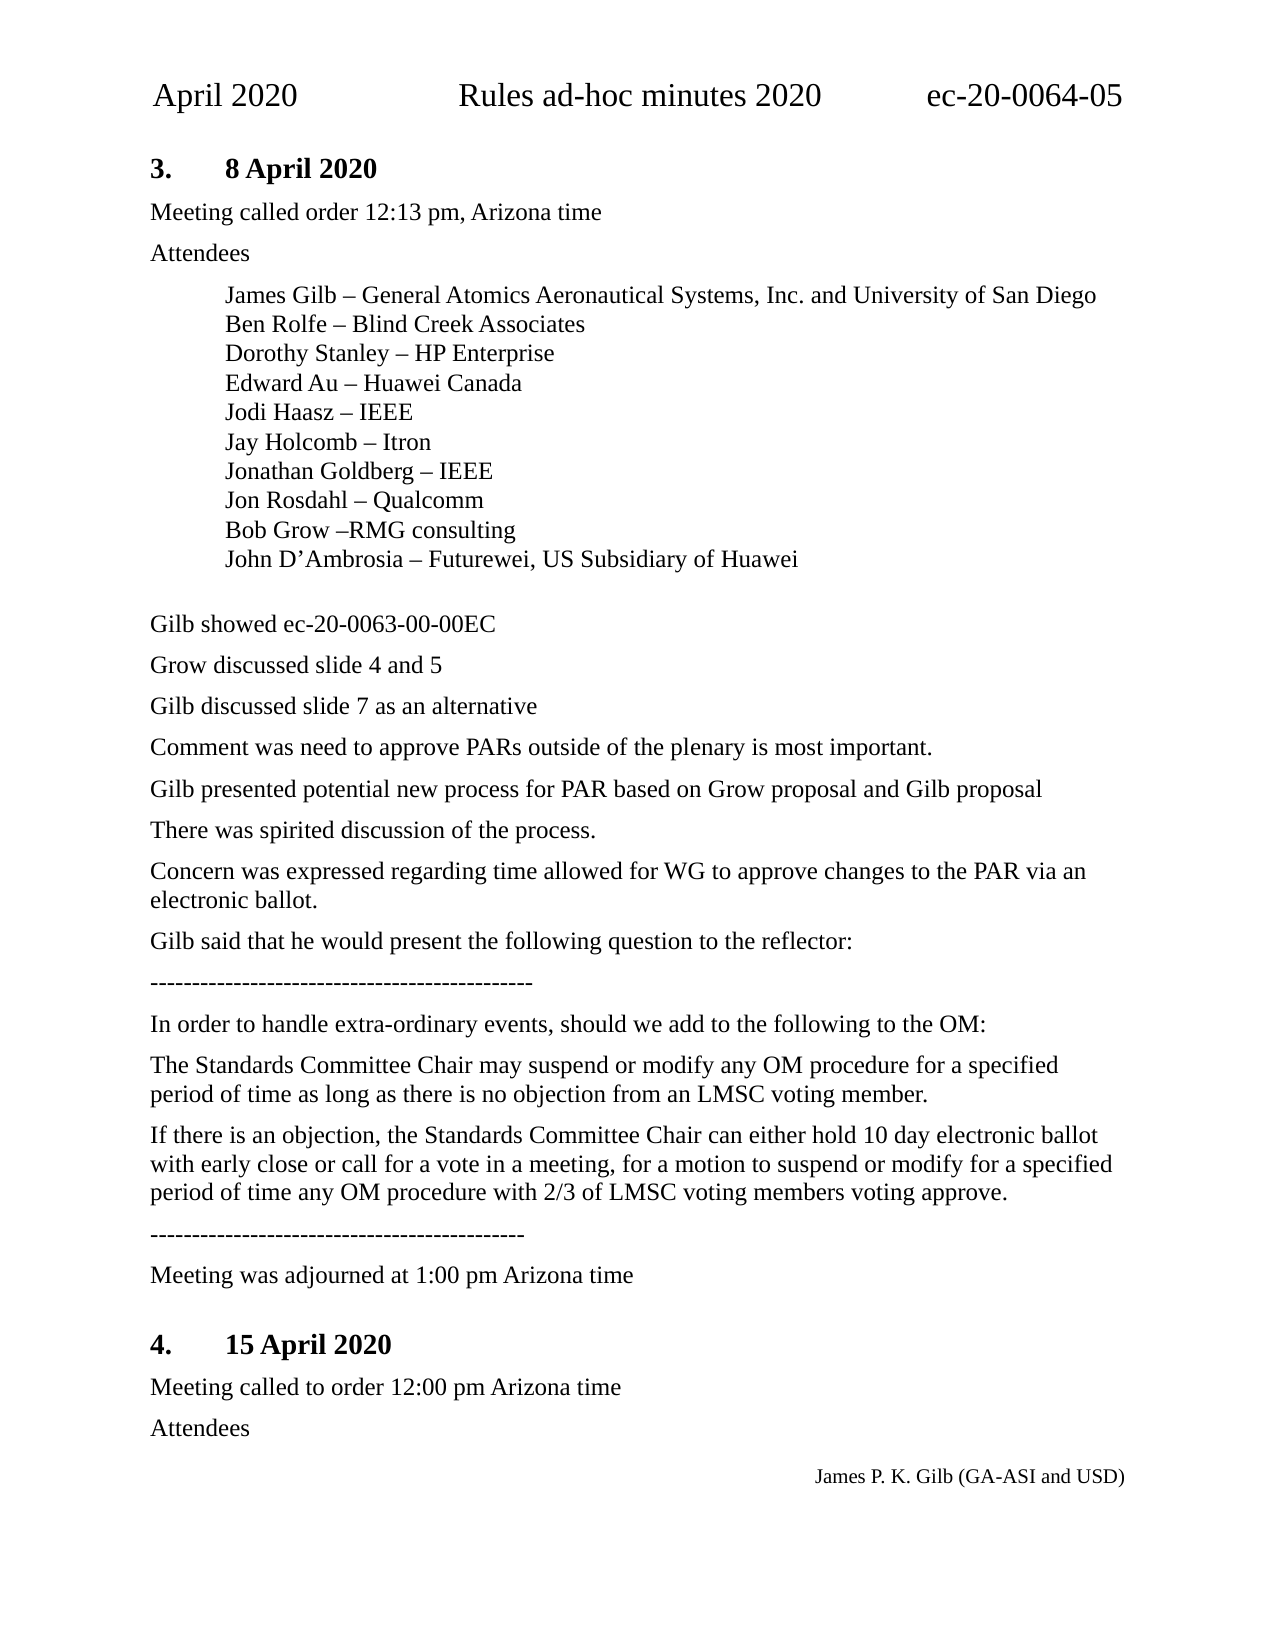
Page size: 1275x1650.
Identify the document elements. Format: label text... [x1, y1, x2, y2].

subtitle 15 April 2020 [150, 1327, 1125, 1360]
text Dorothy Stanley – HP Enterprise [225, 338, 1125, 367]
text Meeting called to order 12:00 pm Arizona time [150, 1372, 1125, 1401]
text Meeting was adjourned at 1:00 pm Arizona time [150, 1260, 1125, 1289]
text Comment was need to approve PARs outside of the plenary is most important. [150, 732, 1125, 761]
text If there is an objection, the Standards Committee Chair can either hold 10 day electronic ballot with early close or call for a vote in a meeting, for a motion to suspend or modify for a specified period of time any OM procedure with 2/3 of LMSC voting members voting approve. [150, 1120, 1125, 1206]
text Meeting called order 12:13 pm, Arizona time [150, 197, 1125, 226]
text James Gilb – General Atomics Aeronautical Systems, Inc. and University of San Diego [225, 280, 1125, 308]
text John D’Ambrosia – Futurewei, US Subsidiary of Huawei [225, 544, 1125, 573]
text Gilb discussed slide 7 as an alternative [150, 691, 1125, 720]
text Grow discussed slide 4 and 5 [150, 650, 1125, 679]
text In order to handle extra-ordinary events, should we add to the following to the OM: [150, 1009, 1125, 1037]
text Gilb showed ec-20-0063-00-00EC [150, 609, 1125, 637]
text Edward Au – Huawei Canada [225, 368, 1125, 397]
text --------------------------------------------- [150, 1219, 1125, 1247]
text The Standards Committee Chair may suspend or modify any OM procedure for a specified period of time as long as there is no objection from an LMSC voting member. [150, 1050, 1125, 1107]
text Attendees [150, 1413, 1125, 1442]
text Jodi Haasz – IEEE [225, 397, 1125, 426]
text Attendees [150, 238, 1125, 267]
text Bob Grow –RMG consulting [225, 515, 1125, 543]
text Jonathan Goldberg – IEEE [225, 456, 1125, 485]
text Jon Rosdahl – Qualcomm [225, 485, 1125, 514]
text There was spirited discussion of the process. [150, 815, 1125, 844]
text Gilb presented potential new process for PAR based on Grow proposal and Gilb proposal [150, 774, 1125, 802]
text Jay Holcomb – Itron [225, 427, 1125, 455]
text ---------------------------------------------- [150, 967, 1125, 996]
subtitle 8 April 2020 [150, 152, 1125, 185]
text Concern was expressed regarding time allowed for WG to approve changes to the PAR via an electronic ballot. [150, 856, 1125, 914]
text Ben Rolfe – Blind Creek Associates [225, 309, 1125, 338]
text Gilb said that he would present the following question to the reflector: [150, 926, 1125, 955]
